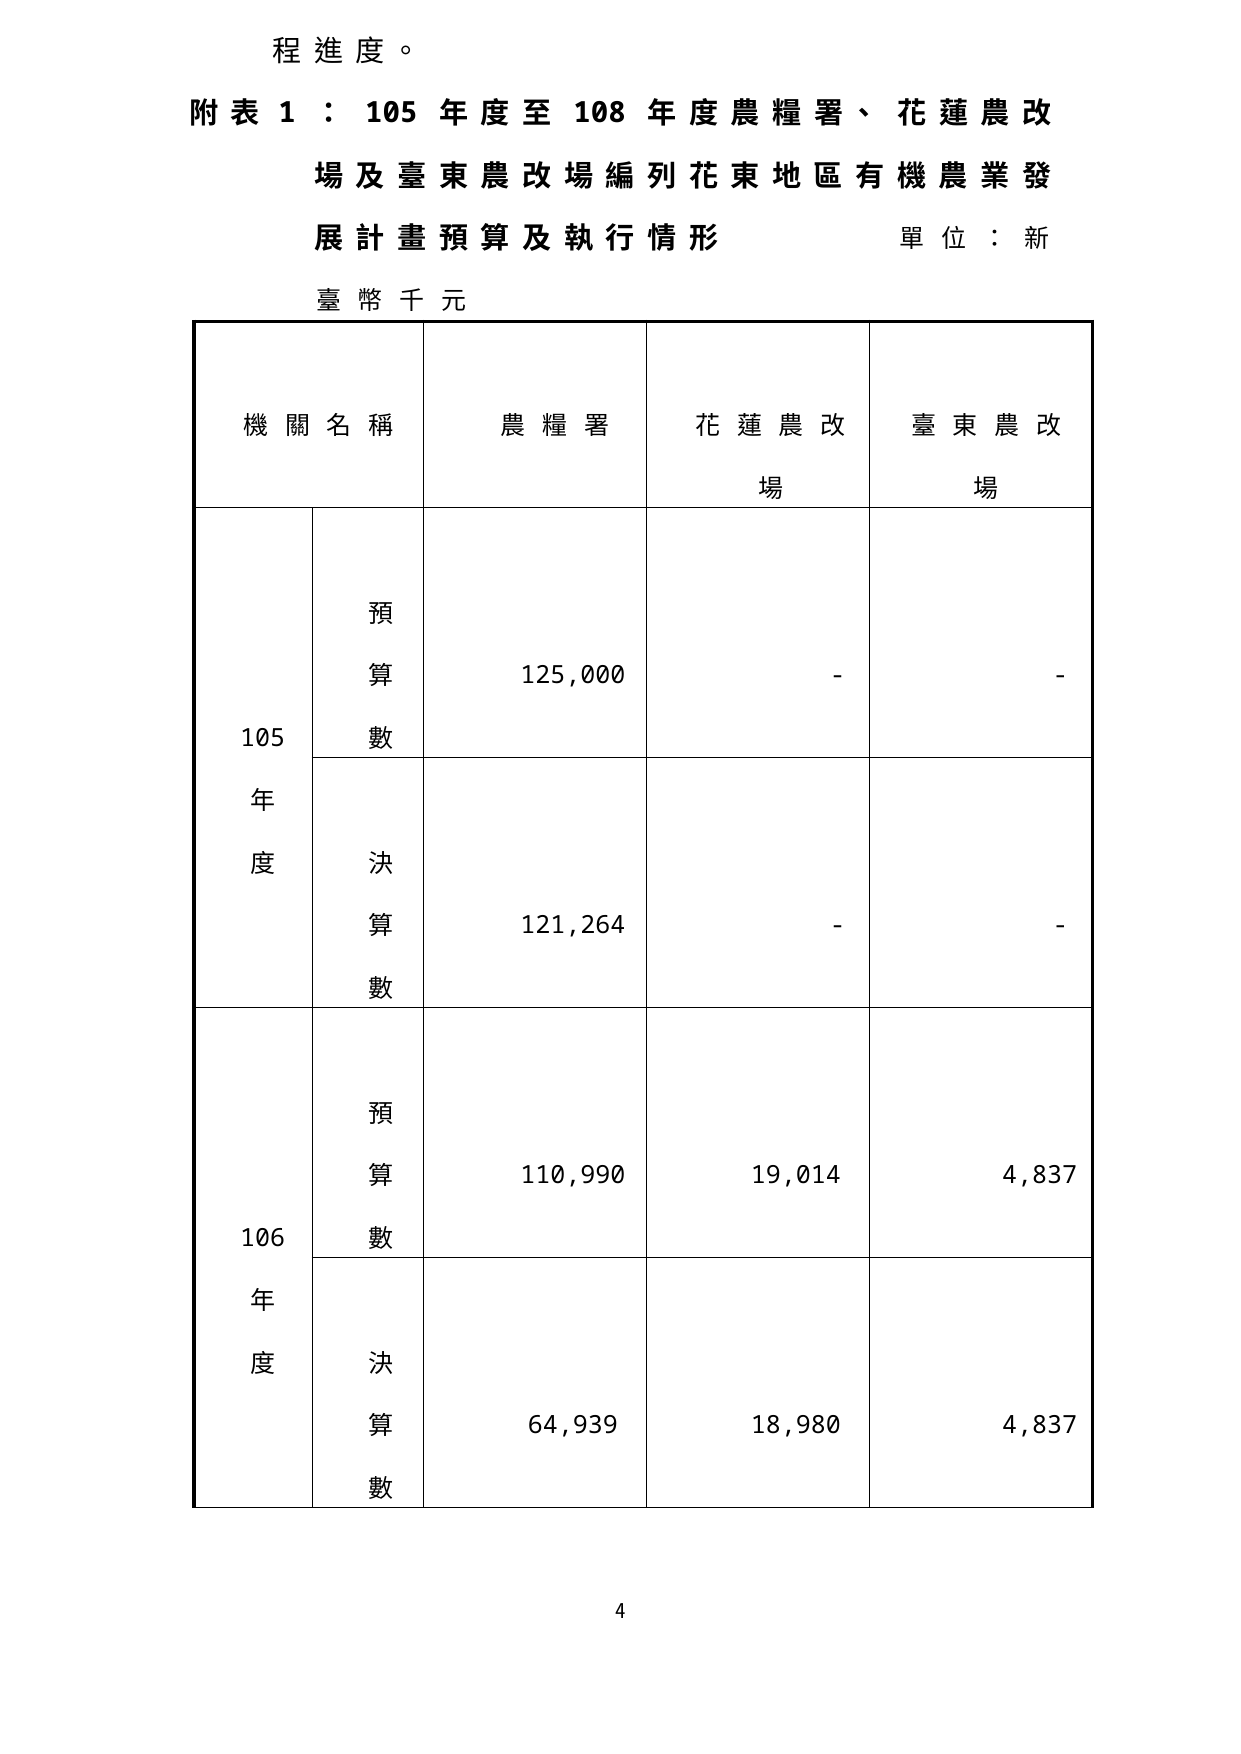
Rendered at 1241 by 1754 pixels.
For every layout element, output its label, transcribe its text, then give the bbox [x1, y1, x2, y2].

table_cell 預算數 [313, 508, 423, 757]
table_cell - [647, 508, 869, 757]
table_cell 4,837 [870, 1258, 1091, 1507]
text 程進度。 [242, 7, 1058, 69]
table_cell 決算數 [313, 758, 423, 1007]
table_header 農糧署 [424, 323, 646, 507]
table_cell 121,264 [424, 758, 646, 1007]
table_cell 105年度 [196, 508, 312, 1007]
text 附表1：105年度至108年度農糧署、花蓮農改場及臺東農改場編列花東地區有機農業發展計畫預算及執行情形 單位：新臺幣千元 [183, 69, 1058, 319]
table_cell 預算數 [313, 1008, 423, 1257]
table_cell 4,837 [870, 1008, 1091, 1257]
table_cell 19,014 [647, 1008, 869, 1257]
table_cell 106年度 [196, 1008, 312, 1507]
table_cell 18,980 [647, 1258, 869, 1507]
table_cell 110,990 [424, 1008, 646, 1257]
table_cell - [870, 758, 1091, 1007]
table_header 花蓮農改場 [647, 323, 869, 507]
table_cell - [870, 508, 1091, 757]
table_cell 125,000 [424, 508, 646, 757]
table_header 臺東農改場 [870, 323, 1091, 507]
table_cell - [647, 758, 869, 1007]
table_cell 64,939 [424, 1258, 646, 1507]
table_header 機關名稱 [196, 323, 423, 507]
table_cell 決算數 [313, 1258, 423, 1507]
